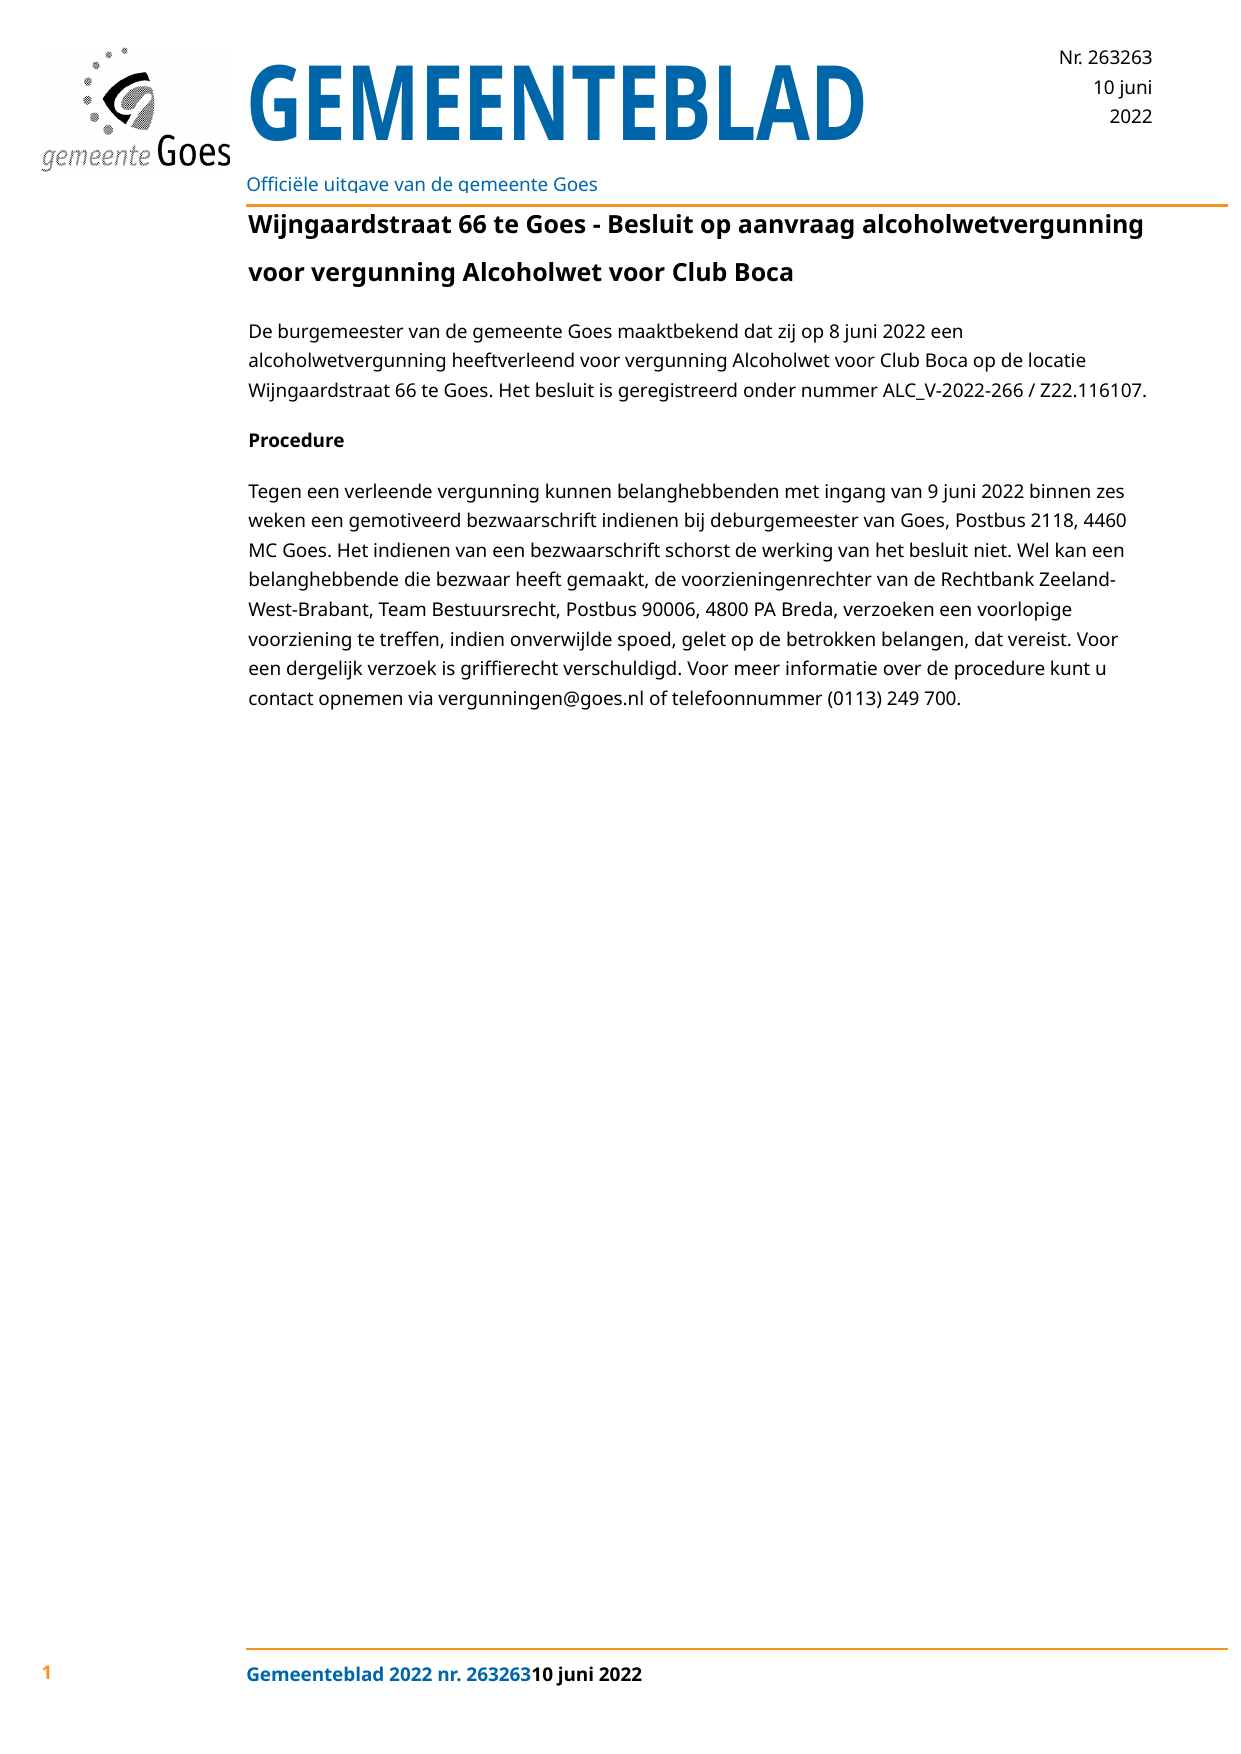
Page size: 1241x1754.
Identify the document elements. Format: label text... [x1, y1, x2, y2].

text Procedure [248, 427, 1152, 453]
text Wijngaardstraat 66 te Goes - Besluit op aanvraag alcoholwetvergunning voor vergunning Alcoholwet voor Club Boca [248, 207, 1152, 288]
picture [41, 47, 231, 172]
text Tegen een verleende vergunning kunnen belanghebbenden met ingang van 9 juni 2022 binnen zes weken een gemotiveerd bezwaarschrift indienen bij deburgemeester van Goes, Postbus 2118, 4460 MC Goes. Het indienen van een bezwaarschrift schorst de werking van het besluit niet. Wel kan een belanghebbende die bezwaar heeft gemaakt, de voorzieningenrechter van de Rechtbank Zeeland-West-Brabant, Team Bestuursrecht, Postbus 90006, 4800 PA Breda, verzoeken een voorlopige voorziening te treffen, indien onverwijlde spoed, gelet op de betrokken belangen, dat vereist. Voor een dergelijk verzoek is griffierecht verschuldigd. Voor meer informatie over de procedure kunt u contact opnemen via vergunningen@goes.nl of telefoonnummer (0113) 249 700. [248, 478, 1152, 711]
text De burgemeester van de gemeente Goes maaktbekend dat zij op 8 juni 2022 een alcoholwetvergunning heeftverleend voor vergunning Alcoholwet voor Club Boca op de locatie Wijngaardstraat 66 te Goes. Het besluit is geregistreerd onder nummer ALC_V-2022-266 / Z22.116107. [248, 318, 1152, 403]
